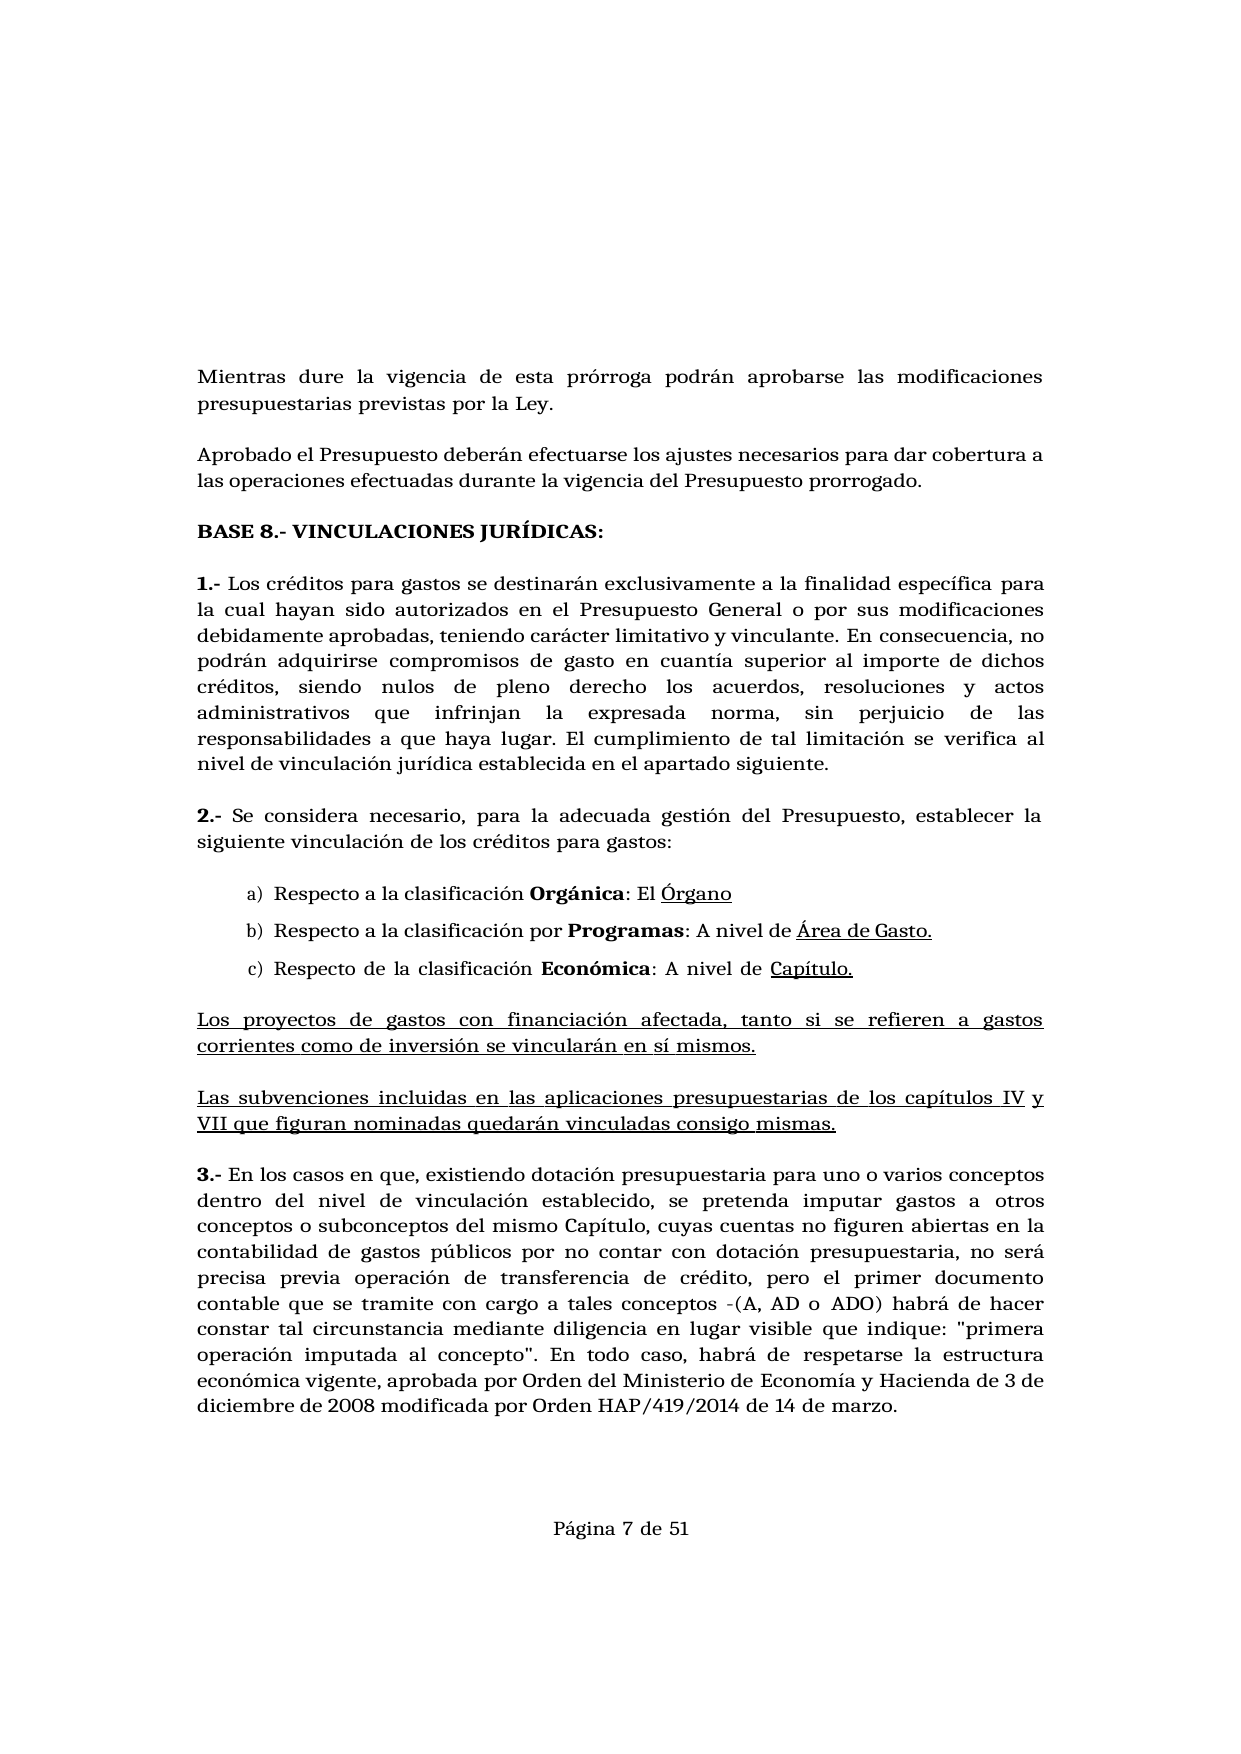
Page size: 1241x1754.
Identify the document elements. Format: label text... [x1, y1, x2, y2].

text 3.- En los casos en que, existiendo dotación presupuestaria para uno o varios conceptos dentro del nivel de vinculación establecido, se pretenda imputar gastos a otros conceptos o subconceptos del mismo Capítulo, cuyas cuentas no figuren abiertas en la contabilidad de gastos públicos por no contar con dotación presupuestaria, no será precisa previa operación de transferencia de crédito, pero el primer documento contable que se tramite con cargo a tales conceptos -(A, AD o ADO) habrá de hacer constar tal circunstancia mediante diligencia en lugar visible que indique: "primera operación imputada al concepto". En todo caso, habrá de respetarse la estructura económica vigente, aprobada por Orden del Ministerio de Economía y Hacienda de 3 de diciembre de 2008 modificada por Orden HAP/419/2014 de 14 de marzo. [197, 1163, 1044, 1418]
text Las subvenciones incluidas en las aplicaciones presupuestarias de los capítulos IV y VII que figuran nominadas quedarán vinculadas consigo mismas. [197, 1086, 1044, 1135]
text Página 7 de 51 [339, 1517, 902, 1540]
text Aprobado el Presupuesto deberán efectuarse los ajustes necesarios para dar cobertura a las operaciones efectuadas durante la vigencia del Presupuesto prorrogado. [197, 444, 1044, 492]
text 2.- Se considera necesario, para la adecuada gestión del Presupuesto, establecer la siguiente vinculación de los créditos para gastos: [197, 805, 1044, 854]
list Respecto de la clasificación Económica: A nivel de Capítulo. [248, 957, 1076, 980]
subtitle BASE 8.- VINCULACIONES JURÍDICAS: [197, 521, 1076, 544]
text Mientras dure la vigencia de esta prórroga podrán aprobarse las modificaciones presupuestarias previstas por la Ley. [197, 366, 1044, 415]
list Respecto a la clasificación Orgánica: El Órgano [247, 882, 1076, 905]
text 1.- Los créditos para gastos se destinarán exclusivamente a la finalidad específica para la cual hayan sido autorizados en el Presupuesto General o por sus modificaciones debidamente aprobadas, teniendo carácter limitativo y vinculante. En consecuencia, no podrán adquirirse compromisos de gasto en cuantía superior al importe de dichos créditos, siendo nulos de pleno derecho los acuerdos, resoluciones y actos administrativos que infrinjan la expresada norma, sin perjuicio de las responsabilidades a que haya lugar. El cumplimiento de tal limitación se verifica al nivel de vinculación jurídica establecida en el apartado siguiente. [197, 573, 1044, 776]
list Respecto a la clasificación por Programas: A nivel de Área de Gasto. [246, 920, 1076, 943]
text corrientes como de inversión se vincularán en sí mismos. [197, 1029, 1044, 1057]
text Los proyectos de gastos con financiación afectada, tanto si se refieren a gastos [197, 1009, 1044, 1028]
